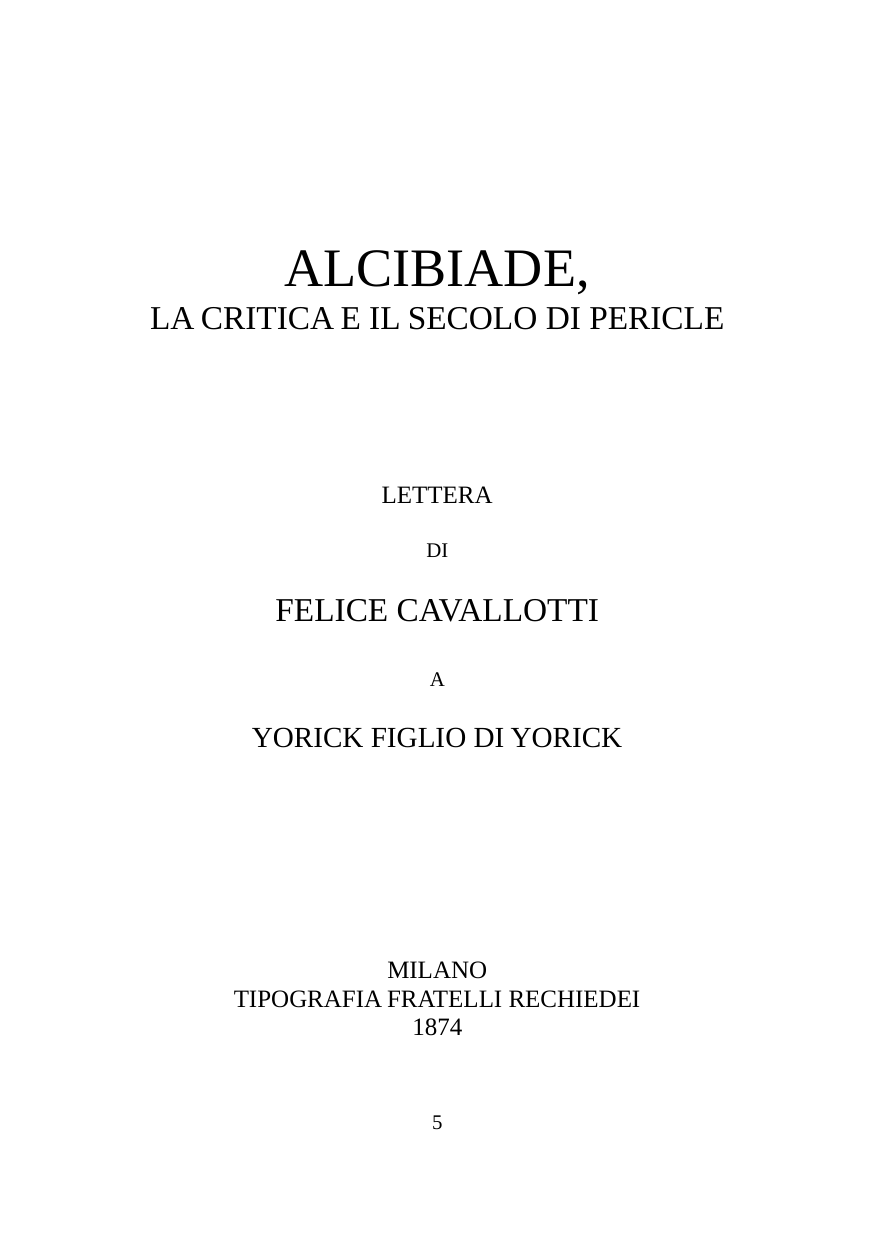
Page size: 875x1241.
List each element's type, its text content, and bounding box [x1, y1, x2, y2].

text TIPOGRAFIA FRATELLI RECHIEDEI [106, 984, 768, 1012]
text A [106, 667, 768, 691]
text 1874 [106, 1012, 768, 1041]
text YORICK FIGLIO DI YORICK [106, 720, 768, 754]
text ALCIBIADE, [106, 236, 768, 298]
text FELICE CAVALLOTTI [106, 591, 768, 629]
text LA CRITICA E IL SECOLO DI PERICLE [106, 298, 768, 337]
text DI [106, 538, 768, 562]
text MILANO [106, 955, 768, 984]
text LETTERA [106, 480, 768, 509]
